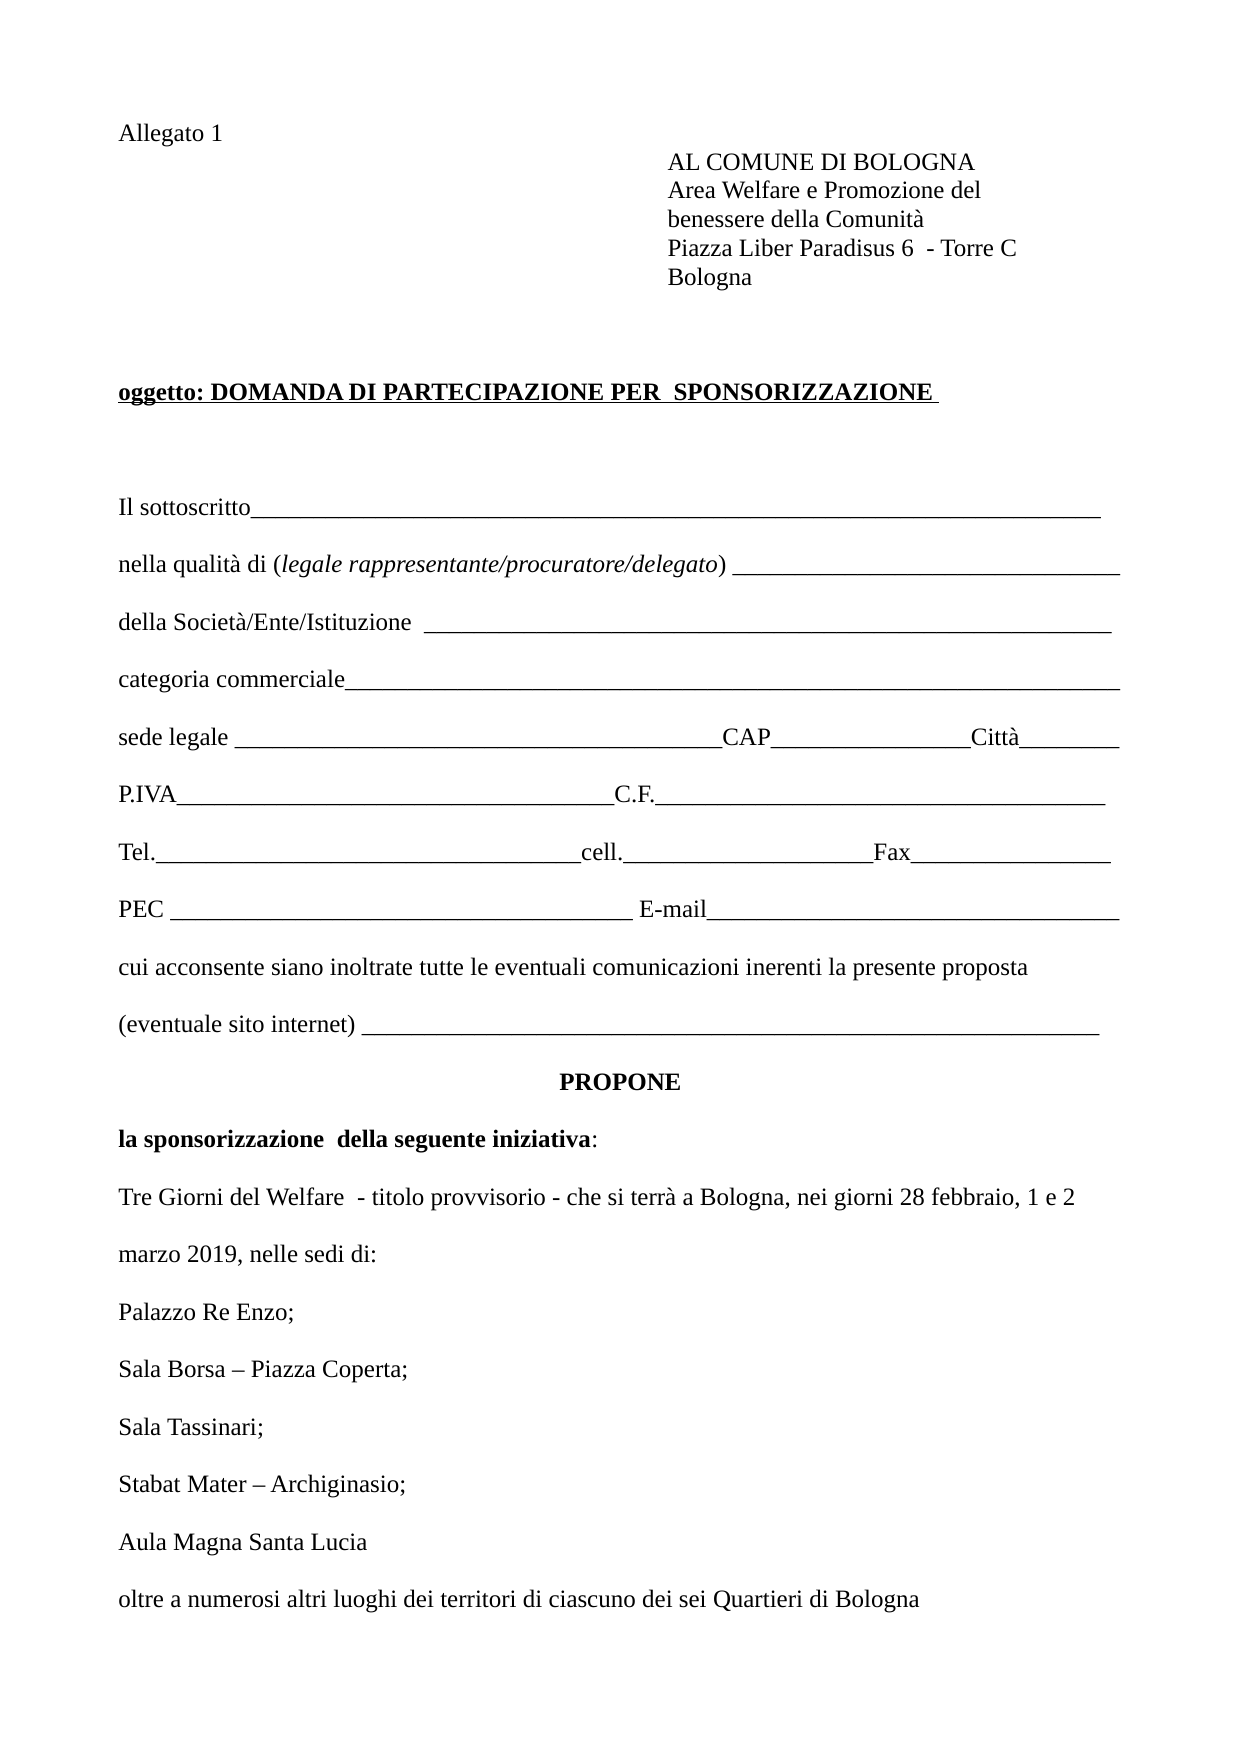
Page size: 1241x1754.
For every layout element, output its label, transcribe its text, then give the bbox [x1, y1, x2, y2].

text Piazza Liber Paradisus 6 - Torre C [667, 233, 1122, 262]
text cui acconsente siano inoltrate tutte le eventuali comunicazioni inerenti la presente proposta [118, 952, 1122, 981]
text PROPONE [118, 1067, 1122, 1096]
text nella qualità di (legale rappresentante/procuratore/delegato) _______________________________ [118, 549, 1122, 578]
text Sala Tassinari; [118, 1412, 1122, 1441]
text AL COMUNE DI BOLOGNA [667, 147, 1122, 176]
text Bologna [667, 262, 1122, 291]
text Sala Borsa – Piazza Coperta; [118, 1354, 1122, 1383]
text Area Welfare e Promozione del [667, 176, 1122, 204]
text Allegato 1 [118, 118, 1122, 147]
text benessere della Comunità [667, 204, 1122, 233]
text della Società/Ente/Istituzione _______________________________________________________ [118, 607, 1122, 636]
text la sponsorizzazione della seguente iniziativa: [118, 1124, 1122, 1153]
text oltre a numerosi altri luoghi dei territori di ciascuno dei sei Quartieri di Bologna [118, 1584, 1122, 1613]
text categoria commerciale______________________________________________________________ [118, 664, 1122, 693]
text (eventuale sito internet) ___________________________________________________________ [118, 1009, 1122, 1038]
text PEC _____________________________________ E-mail_________________________________ [118, 894, 1122, 923]
text Aula Magna Santa Lucia [118, 1527, 1122, 1556]
text Palazzo Re Enzo; [118, 1297, 1122, 1326]
text Tre Giorni del Welfare - titolo provvisorio - che si terrà a Bologna, nei giorni 28 febbraio, 1 e 2 marzo 2019, nelle sedi di: [118, 1182, 1122, 1268]
text P.IVA___________________________________C.F.____________________________________ Tel.__________________________________cell.____________________Fax________________ [118, 779, 1122, 866]
text oggetto: DOMANDA DI PARTECIPAZIONE PER SPONSORIZZAZIONE [118, 377, 1122, 406]
text sede legale _______________________________________CAP________________Città________ [118, 722, 1122, 751]
text Il sottoscritto____________________________________________________________________ [118, 492, 1122, 521]
text Stabat Mater – Archiginasio; [118, 1469, 1122, 1498]
